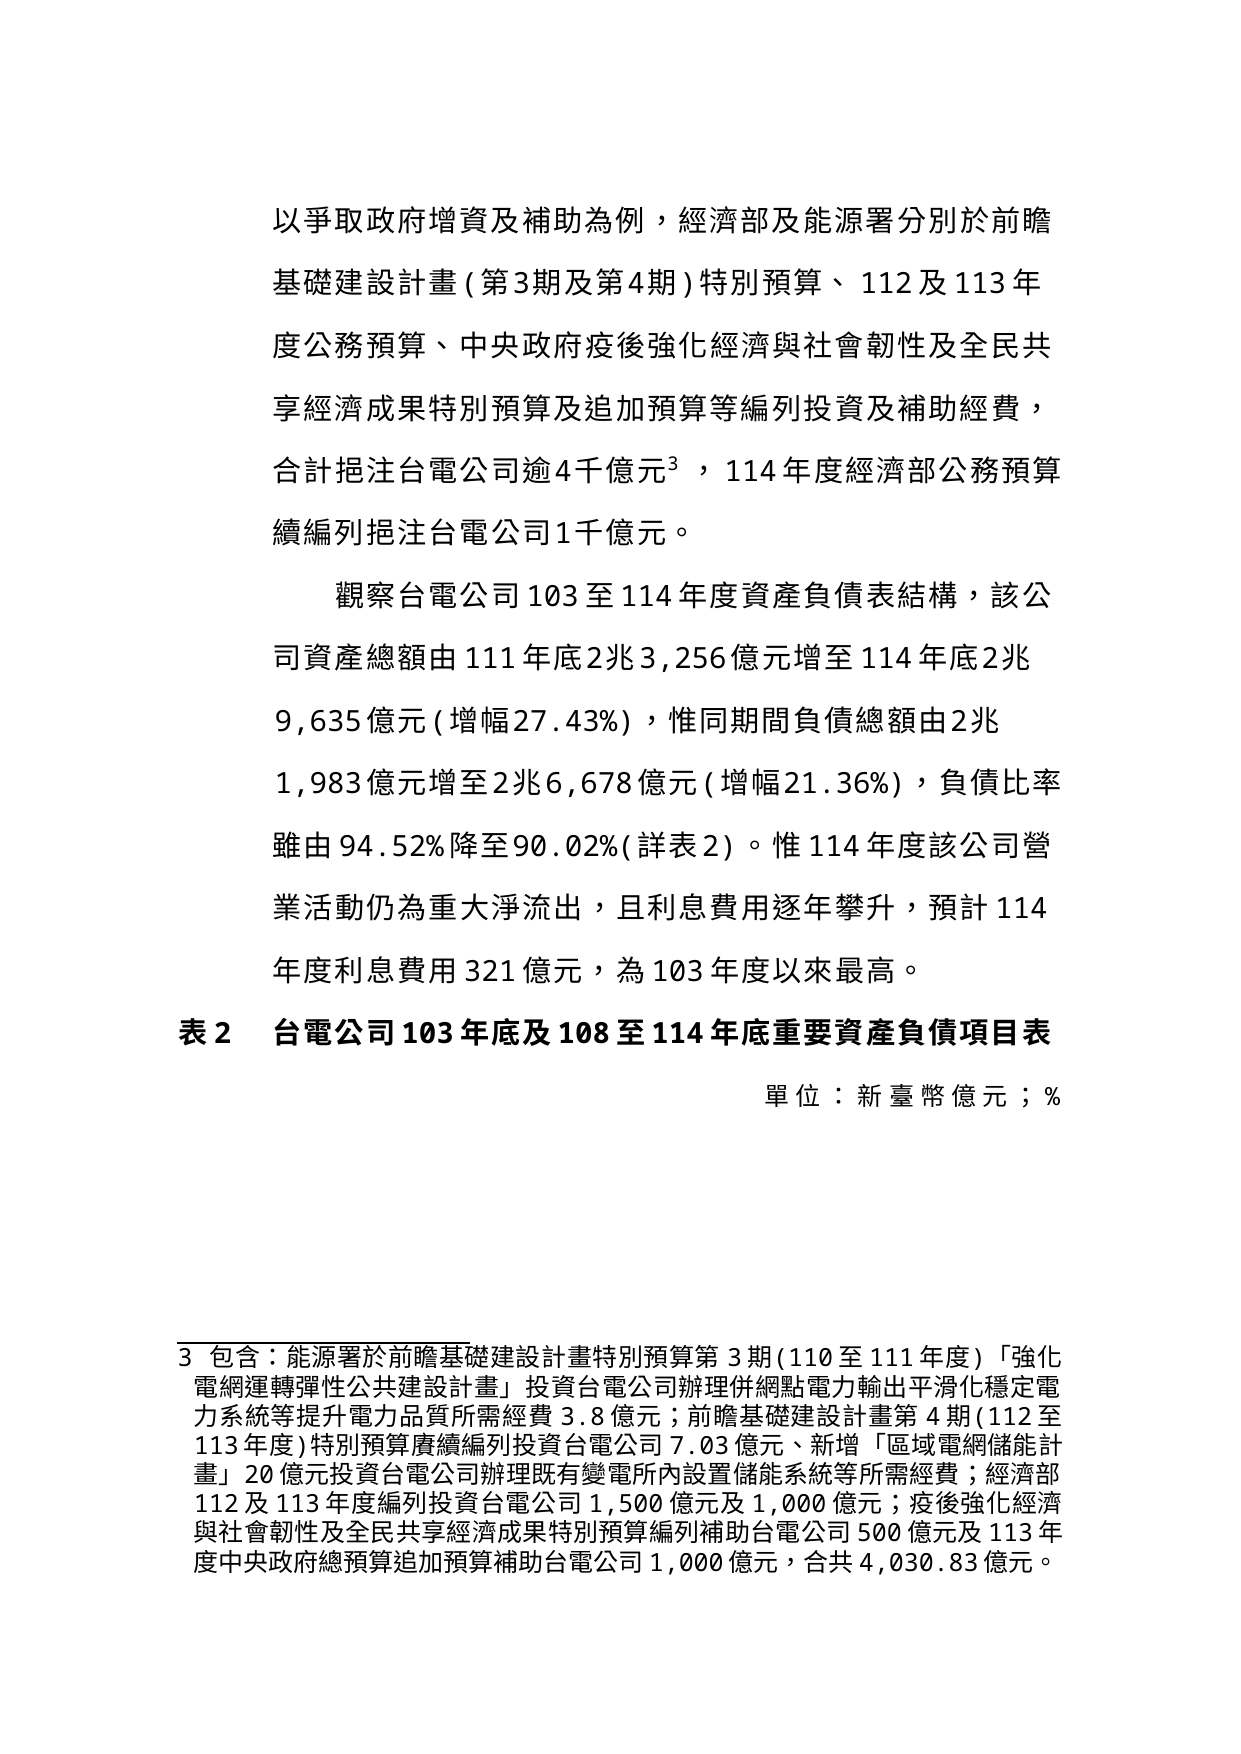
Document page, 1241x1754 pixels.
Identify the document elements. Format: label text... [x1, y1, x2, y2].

text 包含：能源署於前瞻基礎建設計畫特別預算第3期(110至111年度)「強化電網運轉彈性公共建設計畫」投資台電公司辦理併網點電力輸出平滑化穩定電力系統等提升電力品質所需經費3.8億元；前瞻基礎建設計畫第4期(112至113年度)特別預算賡續編列投資台電公司7.03億元、新增「區域電網儲能計畫」20億元投資台電公司辦理既有變電所內設置儲能系統等所需經費；經濟部112及113年度編列投資台電公司1,500億元及1,000億元；疫後強化經濟與社會韌性及全民共享經濟成果特別預算編列補助台電公司500億元及113年度中央政府總預算追加預算補助台電公司1,000億元，合共4,030.83億元。 [177, 1343, 1063, 1577]
text 觀察台電公司103至114年度資產負債表結構，該公司資產總額由111年底2兆3,256億元增至114年底2兆9,635億元(增幅27.43%)，惟同期間負債總額由2兆1,983億元增至2兆6,678億元(增幅21.36%)，負債比率雖由94.52%降至90.02%(詳表2)。惟114年度該公司營業活動仍為重大淨流出，且利息費用逐年攀升，預計114年度利息費用321億元，為103年度以來最高。 [266, 552, 1063, 990]
text 單位：新臺幣億元；% [150, 1052, 1063, 1115]
text 台電公司為改善財務結構，近年採行多項改善措施，以爭取政府增資及補助為例，經濟部及能源署分別於前瞻基礎建設計畫(第3期及第4期)特別預算、112及113年度公務預算、中央政府疫後強化經濟與社會韌性及全民共享經濟成果特別預算及追加預算等編列投資及補助經費，合計挹注台電公司逾4千億元，114年度經濟部公務預算續編列挹注台電公司1千億元。 [266, 177, 1063, 552]
text 表2 台電公司103年底及108至114年底重要資產負債項目表 [148, 990, 1107, 1052]
